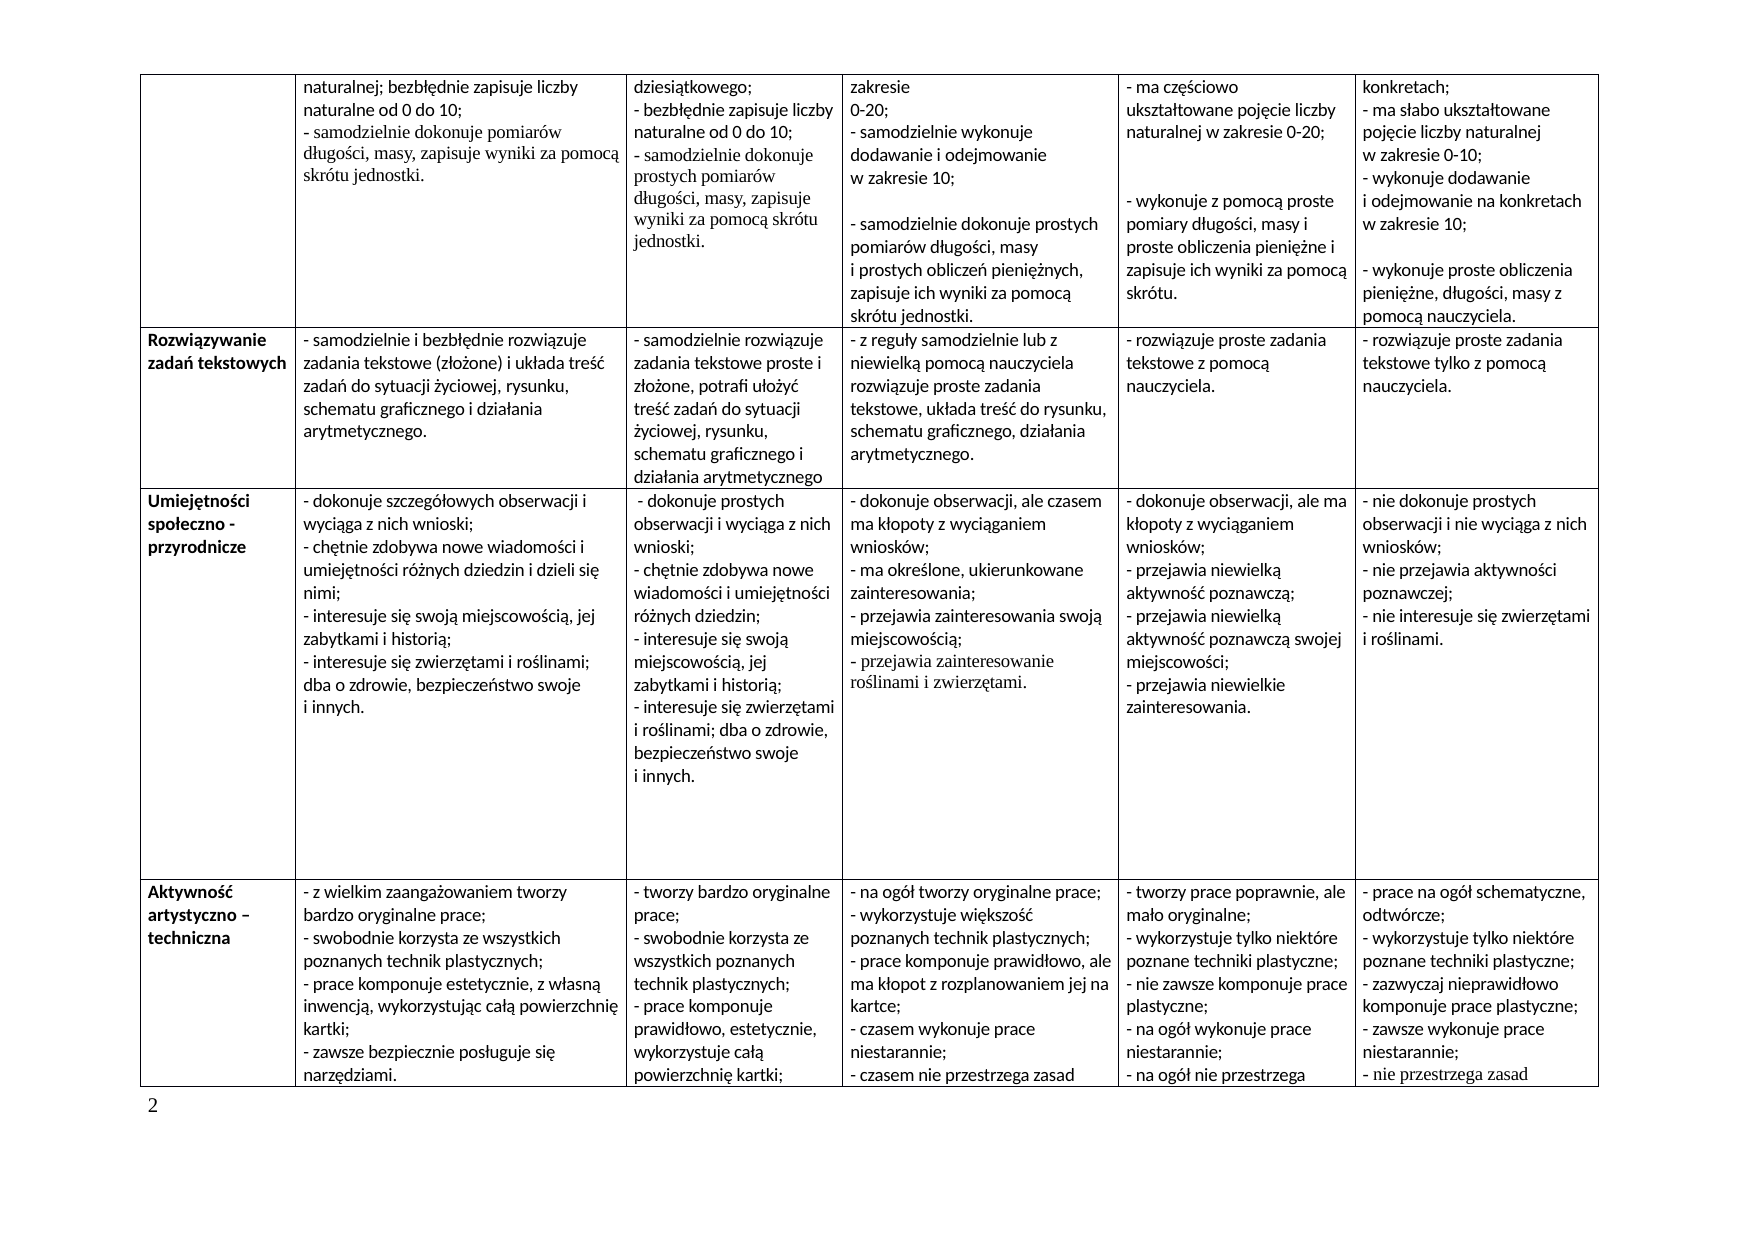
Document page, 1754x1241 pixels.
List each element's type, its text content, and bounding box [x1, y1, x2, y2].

table_cell - z wielkim zaangażowaniem tworzy bardzo oryginalne prace; - swobodnie korzysta ze wszystkich poznanych technik plastycznych; - prace komponuje estetycznie, z własną inwencją, wykorzystując całą powierzchnię kartki; - zawsze bezpiecznie posługuje się narzędziami. [296, 880, 626, 1086]
table_cell - dokonuje prostych obserwacji i wyciąga z nich wnioski; - chętnie zdobywa nowe wiadomości i umiejętności różnych dziedzin; - interesuje się swoją miejscowością, jej zabytkami i historią; - interesuje się zwierzętami i roślinami; dba o zdrowie, bezpieczeństwo swoje i innych. [627, 489, 842, 879]
table_cell - dokonuje szczegółowych obserwacji i wyciąga z nich wnioski; - chętnie zdobywa nowe wiadomości i umiejętności różnych dziedzin i dzieli się nimi; - interesuje się swoją miejscowością, jej zabytkami i historią; - interesuje się zwierzętami i roślinami; dba o zdrowie, bezpieczeństwo swoje i innych. [296, 489, 626, 879]
table_cell Rozwiązywanie zadań tekstowych [141, 328, 295, 488]
table_cell - nie dokonuje prostych obserwacji i nie wyciąga z nich wniosków; - nie przejawia aktywności poznawczej; - nie interesuje się zwierzętami i roślinami. [1356, 489, 1598, 879]
table_cell - z reguły samodzielnie lub z niewielką pomocą nauczyciela rozwiązuje proste zadania tekstowe, układa treść do rysunku, schematu graficznego, działania arytmetycznego. [843, 328, 1118, 488]
table_cell dziesiątkowego; - bezbłędnie zapisuje liczby naturalne od 0 do 10; - samodzielnie dokonuje prostych pomiarów długości, masy, zapisuje wyniki za pomocą skrótu jednostki. [627, 75, 842, 327]
table_cell - rozwiązuje proste zadania tekstowe z pomocą nauczyciela. [1119, 328, 1355, 488]
table_cell - tworzy bardzo oryginalne prace; - swobodnie korzysta ze wszystkich poznanych technik plastycznych; - prace komponuje prawidłowo, estetycznie, wykorzystuje całą powierzchnię kartki; [627, 880, 842, 1086]
table_cell naturalnej; bezbłędnie zapisuje liczby naturalne od 0 do 10; - samodzielnie dokonuje pomiarów długości, masy, zapisuje wyniki za pomocą skrótu jednostki. [296, 75, 626, 327]
table_cell zakresie 0-20; - samodzielnie wykonuje dodawanie i odejmowanie w zakresie 10; - samodzielnie dokonuje prostych pomiarów długości, masy i prostych obliczeń pieniężnych, zapisuje ich wyniki za pomocą skrótu jednostki. [843, 75, 1118, 327]
table_cell - rozwiązuje proste zadania tekstowe tylko z pomocą nauczyciela. [1356, 328, 1598, 488]
table_cell - dokonuje obserwacji, ale czasem ma kłopoty z wyciąganiem wniosków; - ma określone, ukierunkowane zainteresowania; - przejawia zainteresowania swoją miejscowością; - przejawia zainteresowanie roślinami i zwierzętami. [843, 489, 1118, 879]
table_cell Aktywność artystyczno – techniczna [141, 880, 295, 1086]
table_cell - tworzy prace poprawnie, ale mało oryginalne; - wykorzystuje tylko niektóre poznane techniki plastyczne; - nie zawsze komponuje prace plastyczne; - na ogół wykonuje prace niestarannie; - na ogół nie przestrzega [1119, 880, 1355, 1086]
table_cell [141, 75, 295, 327]
table_cell - samodzielnie i bezbłędnie rozwiązuje zadania tekstowe (złożone) i układa treść zadań do sytuacji życiowej, rysunku, schematu graficznego i działania arytmetycznego. [296, 328, 626, 488]
table_cell - na ogół tworzy oryginalne prace; - wykorzystuje większość poznanych technik plastycznych; - prace komponuje prawidłowo, ale ma kłopot z rozplanowaniem jej na kartce; - czasem wykonuje prace niestarannie; - czasem nie przestrzega zasad [843, 880, 1118, 1086]
table_cell - ma częściowo ukształtowane pojęcie liczby naturalnej w zakresie 0-20; - wykonuje z pomocą proste pomiary długości, masy i proste obliczenia pieniężne i zapisuje ich wyniki za pomocą skrótu. [1119, 75, 1355, 327]
table_cell - prace na ogół schematyczne, odtwórcze; - wykorzystuje tylko niektóre poznane techniki plastyczne; - zazwyczaj nieprawidłowo komponuje prace plastyczne; - zawsze wykonuje prace niestarannie; - nie przestrzega zasad [1356, 880, 1598, 1086]
table_cell Umiejętności społeczno - przyrodnicze [141, 489, 295, 879]
table_cell - dokonuje obserwacji, ale ma kłopoty z wyciąganiem wniosków; - przejawia niewielką aktywność poznawczą; - przejawia niewielką aktywność poznawczą swojej miejscowości; - przejawia niewielkie zainteresowania. [1119, 489, 1355, 879]
table_cell - samodzielnie rozwiązuje zadania tekstowe proste i złożone, potrafi ułożyć treść zadań do sytuacji życiowej, rysunku, schematu graficznego i działania arytmetycznego [627, 328, 842, 488]
table_cell konkretach; - ma słabo ukształtowane pojęcie liczby naturalnej w zakresie 0-10; - wykonuje dodawanie i odejmowanie na konkretach w zakresie 10; - wykonuje proste obliczenia pieniężne, długości, masy z pomocą nauczyciela. [1356, 75, 1598, 327]
